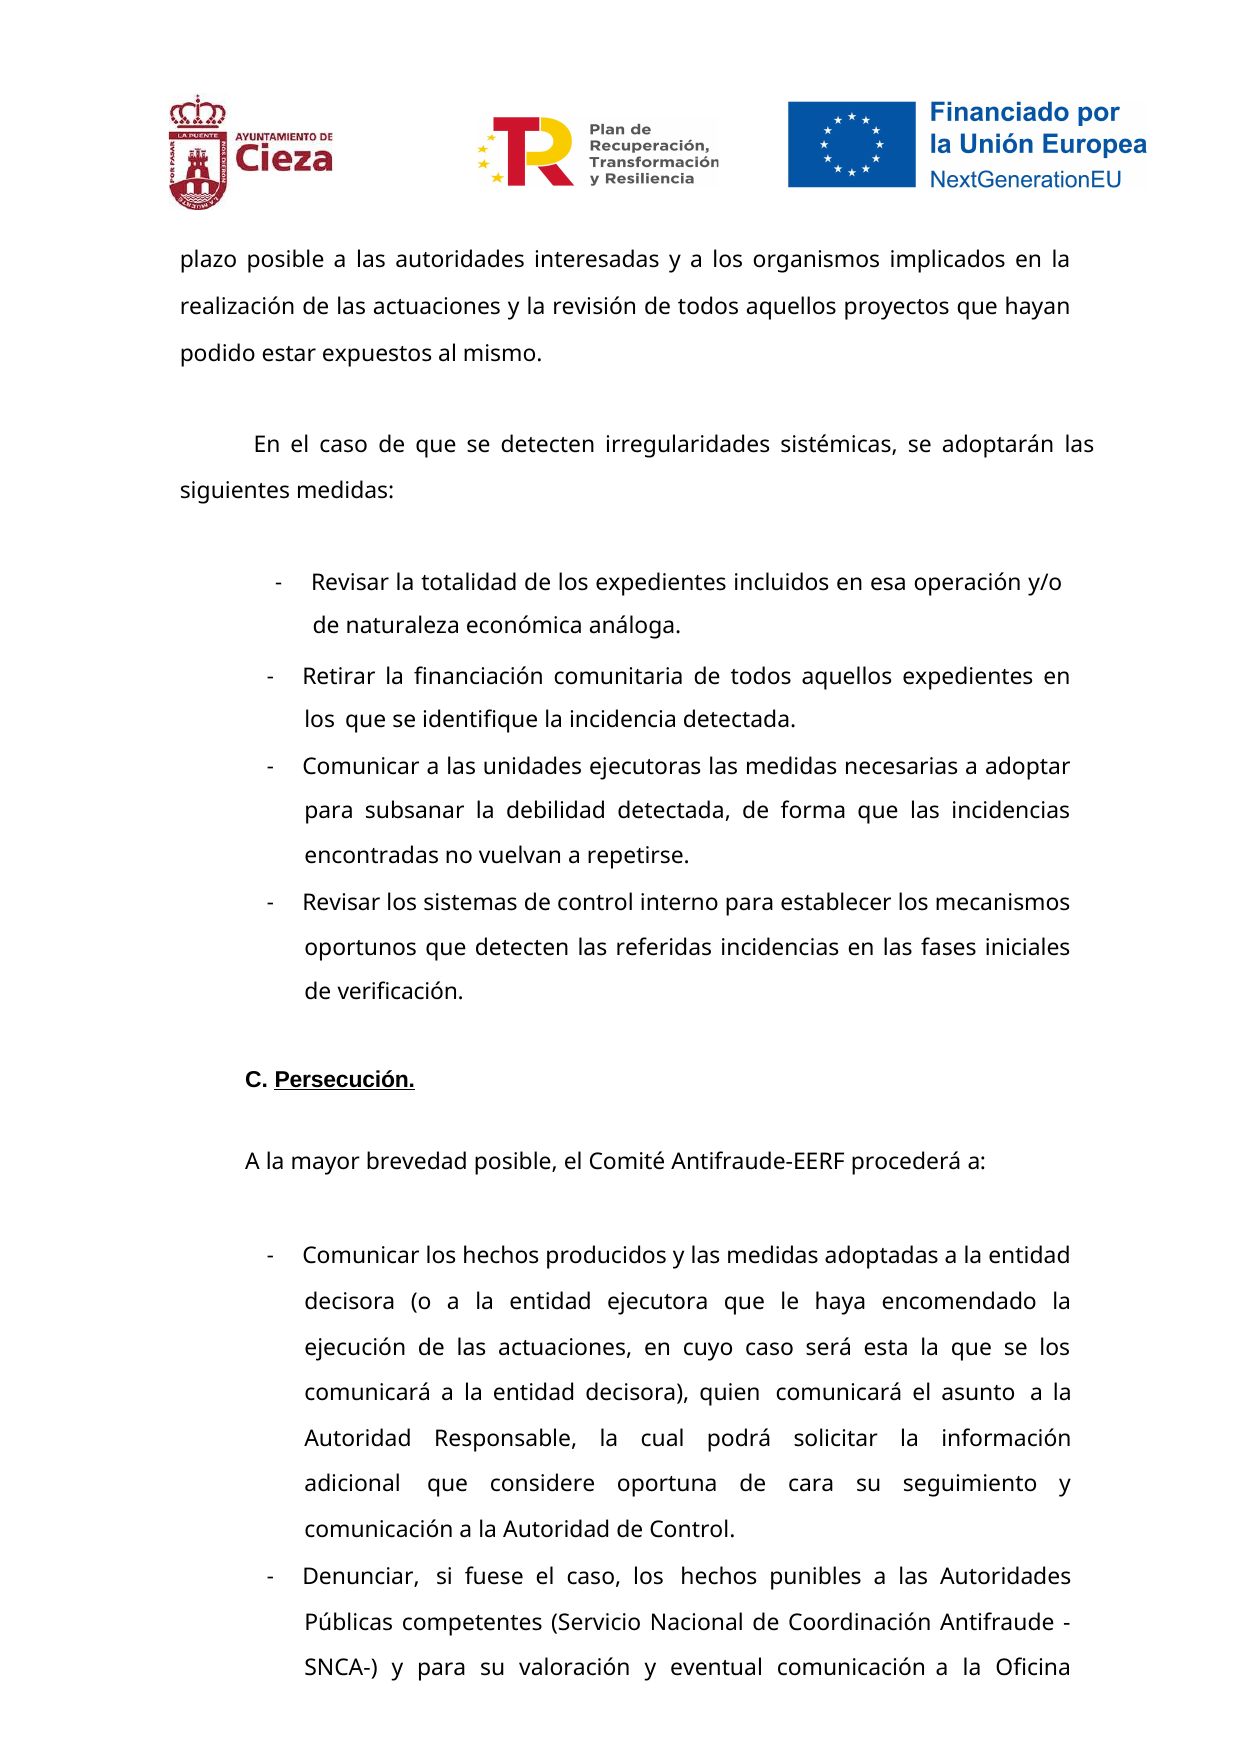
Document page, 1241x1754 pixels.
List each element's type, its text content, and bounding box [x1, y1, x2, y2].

text plazo posible a las autoridades interesadas y a los organismos implicados en la realización de las actuaciones y la revisión de todos aquellos proyectos que hayan podido estar expuestos al mismo. [179, 243, 1071, 368]
text En el caso de que se detecten irregularidades sistémicas, se adoptarán las siguientes medidas: [179, 428, 1159, 505]
list Denunciar, si fuese el caso, los hechos punibles a las Autoridades Públicas competentes (Servicio Nacional de Coordinación Antifraude - SNCA-) y para su valoración y eventual comunicación a la Oficina [267, 1560, 1072, 1682]
text A la mayor brevedad posible, el Comité Antifraude-EERF procederá a: [245, 1145, 1159, 1176]
list Revisar la totalidad de los expedientes incluidos en esa operación y/o de naturaleza económica análoga. [275, 565, 1064, 640]
list Retirar la financiación comunitaria de todos aquellos expedientes en los que se identifique la incidencia detectada. [267, 660, 1071, 734]
list Comunicar los hechos producidos y las medidas adoptadas a la entidad decisora (o a la entidad ejecutora que le haya encomendado la ejecución de las actuaciones, en cuyo caso será esta la que se los comunicará a la entidad decisora), quien comunicará el asunto a la Autoridad Responsable, la cual podrá solicitar la información adicional que considere oportuna de cara su seguimiento y comunicación a la Autoridad de Control. [267, 1239, 1072, 1544]
subtitle Persecución. [245, 1066, 1159, 1092]
list Revisar los sistemas de control interno para establecer los mecanismos oportunos que detecten las referidas incidencias en las fases iniciales de verificación. [267, 886, 1071, 1007]
picture [168, 93, 333, 210]
list Comunicar a las unidades ejecutoras las medidas necesarias a adoptar para subsanar la debilidad detectada, de forma que las incidencias encontradas no vuelvan a repetirse. [267, 750, 1071, 870]
picture [477, 117, 719, 187]
picture [786, 100, 1148, 189]
